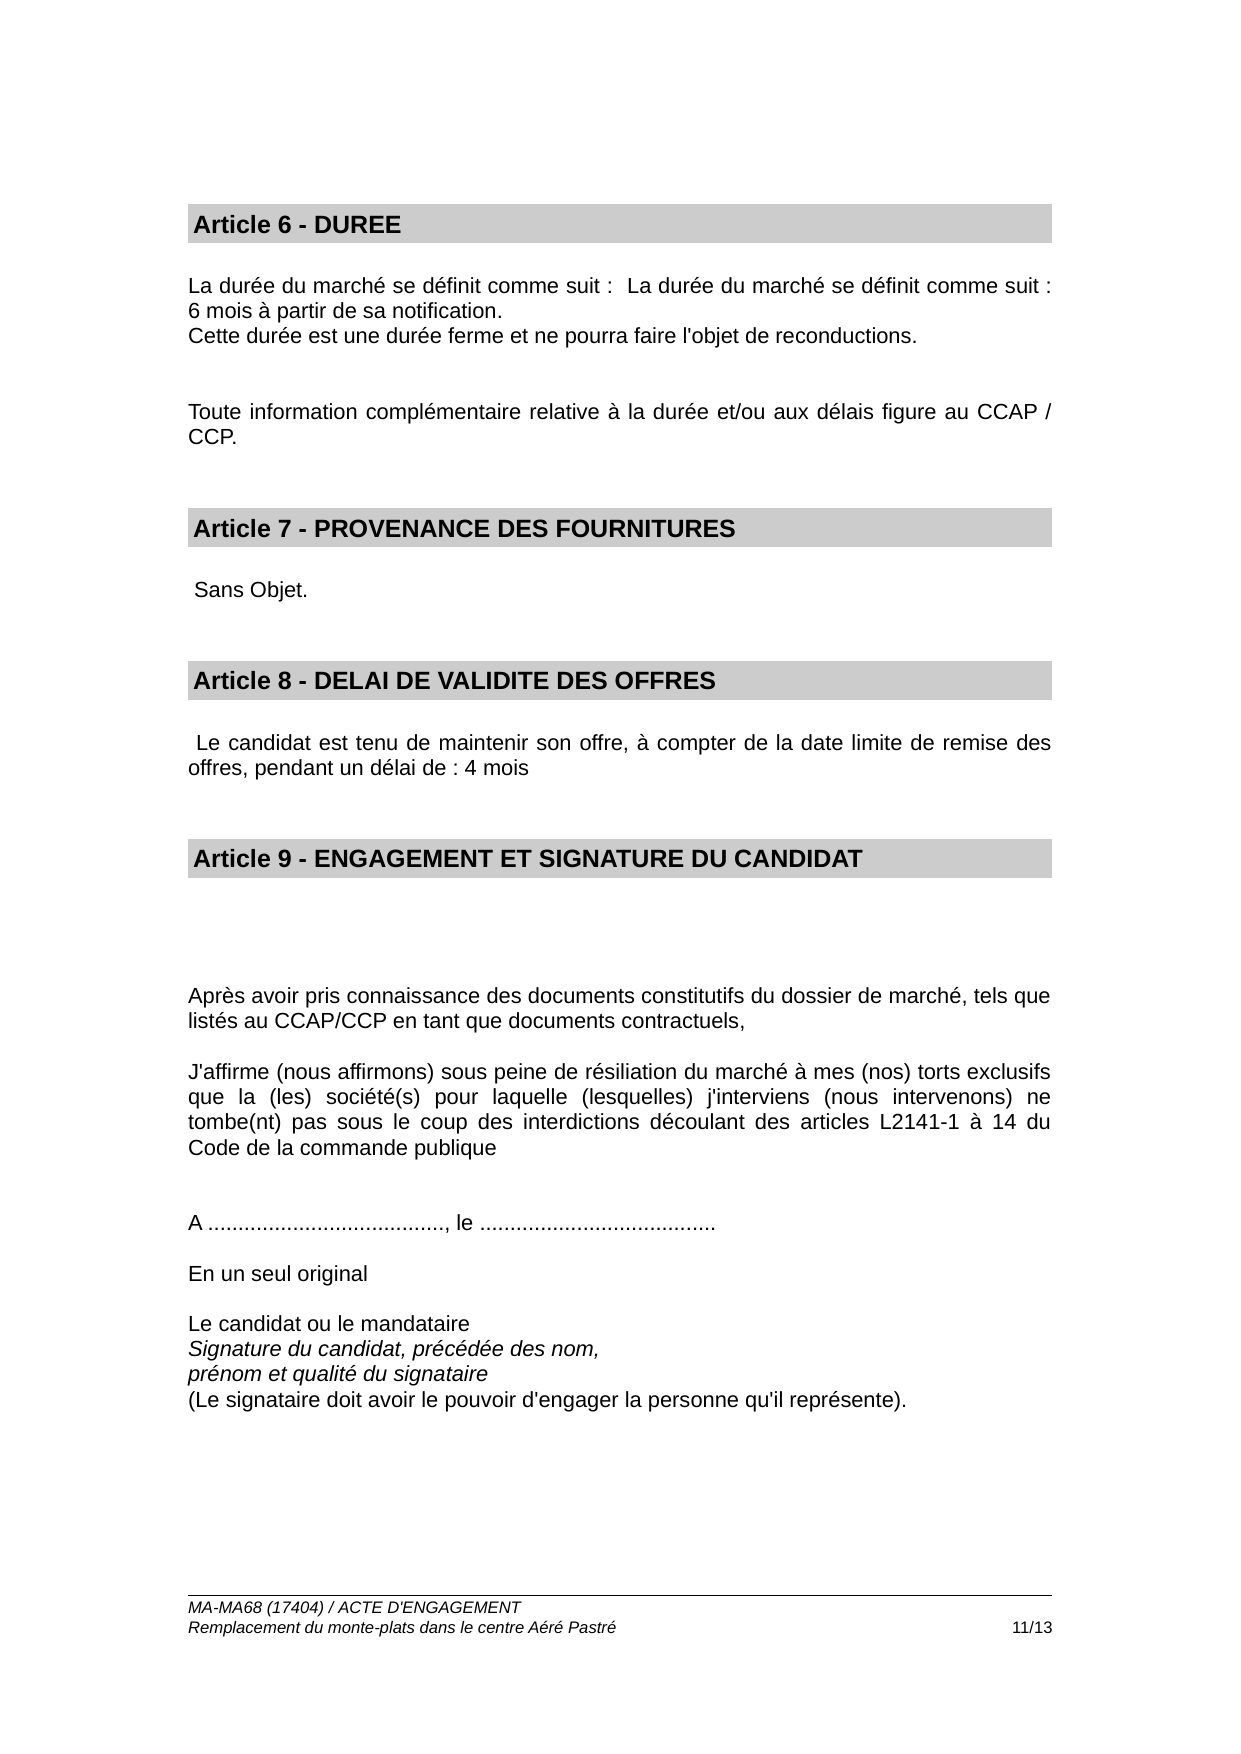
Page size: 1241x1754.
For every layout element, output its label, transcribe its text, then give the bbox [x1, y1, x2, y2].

text La durée du marché se définit comme suit : La durée du marché se définit comme suit : 6 mois à partir de sa notification. [188, 273, 1052, 323]
subtitle PROVENANCE DES FOURNITURES [190, 511, 1050, 545]
text A ......................................., le ....................................... [188, 1210, 1052, 1235]
text Toute information complémentaire relative à la durée et/ou aux délais figure au CCAP / CCP. [188, 399, 1052, 449]
text Après avoir pris connaissance des documents constitutifs du dossier de marché, tels que listés au CCAP/CCP en tant que documents contractuels, [188, 983, 1052, 1034]
text En un seul original [188, 1261, 1052, 1286]
text Le candidat ou le mandataire [188, 1311, 1052, 1336]
subtitle DUREE [190, 207, 1050, 241]
subtitle ENGAGEMENT ET SIGNATURE DU CANDIDAT [190, 841, 1050, 876]
text Cette durée est une durée ferme et ne pourra faire l'objet de reconductions. [188, 323, 1052, 349]
text J'affirme (nous affirmons) sous peine de résiliation du marché à mes (nos) torts exclusifs que la (les) société(s) pour laquelle (lesquelles) j'interviens (nous intervenons) ne tombe(nt) pas sous le coup des interdictions découlant des articles L2141-1 à 14 du Code de la commande publique [188, 1059, 1052, 1160]
text Signature du candidat, précédée des nom, [188, 1336, 1052, 1361]
subtitle DELAI DE VALIDITE DES OFFRES [190, 663, 1050, 698]
text (Le signataire doit avoir le pouvoir d'engager la personne qu'il représente). [188, 1387, 1052, 1412]
text prénom et qualité du signataire [188, 1361, 1052, 1387]
text Sans Objet. [188, 577, 1052, 602]
text Le candidat est tenu de maintenir son offre, à compter de la date limite de remise des offres, pendant un délai de : 4 mois [188, 730, 1052, 780]
